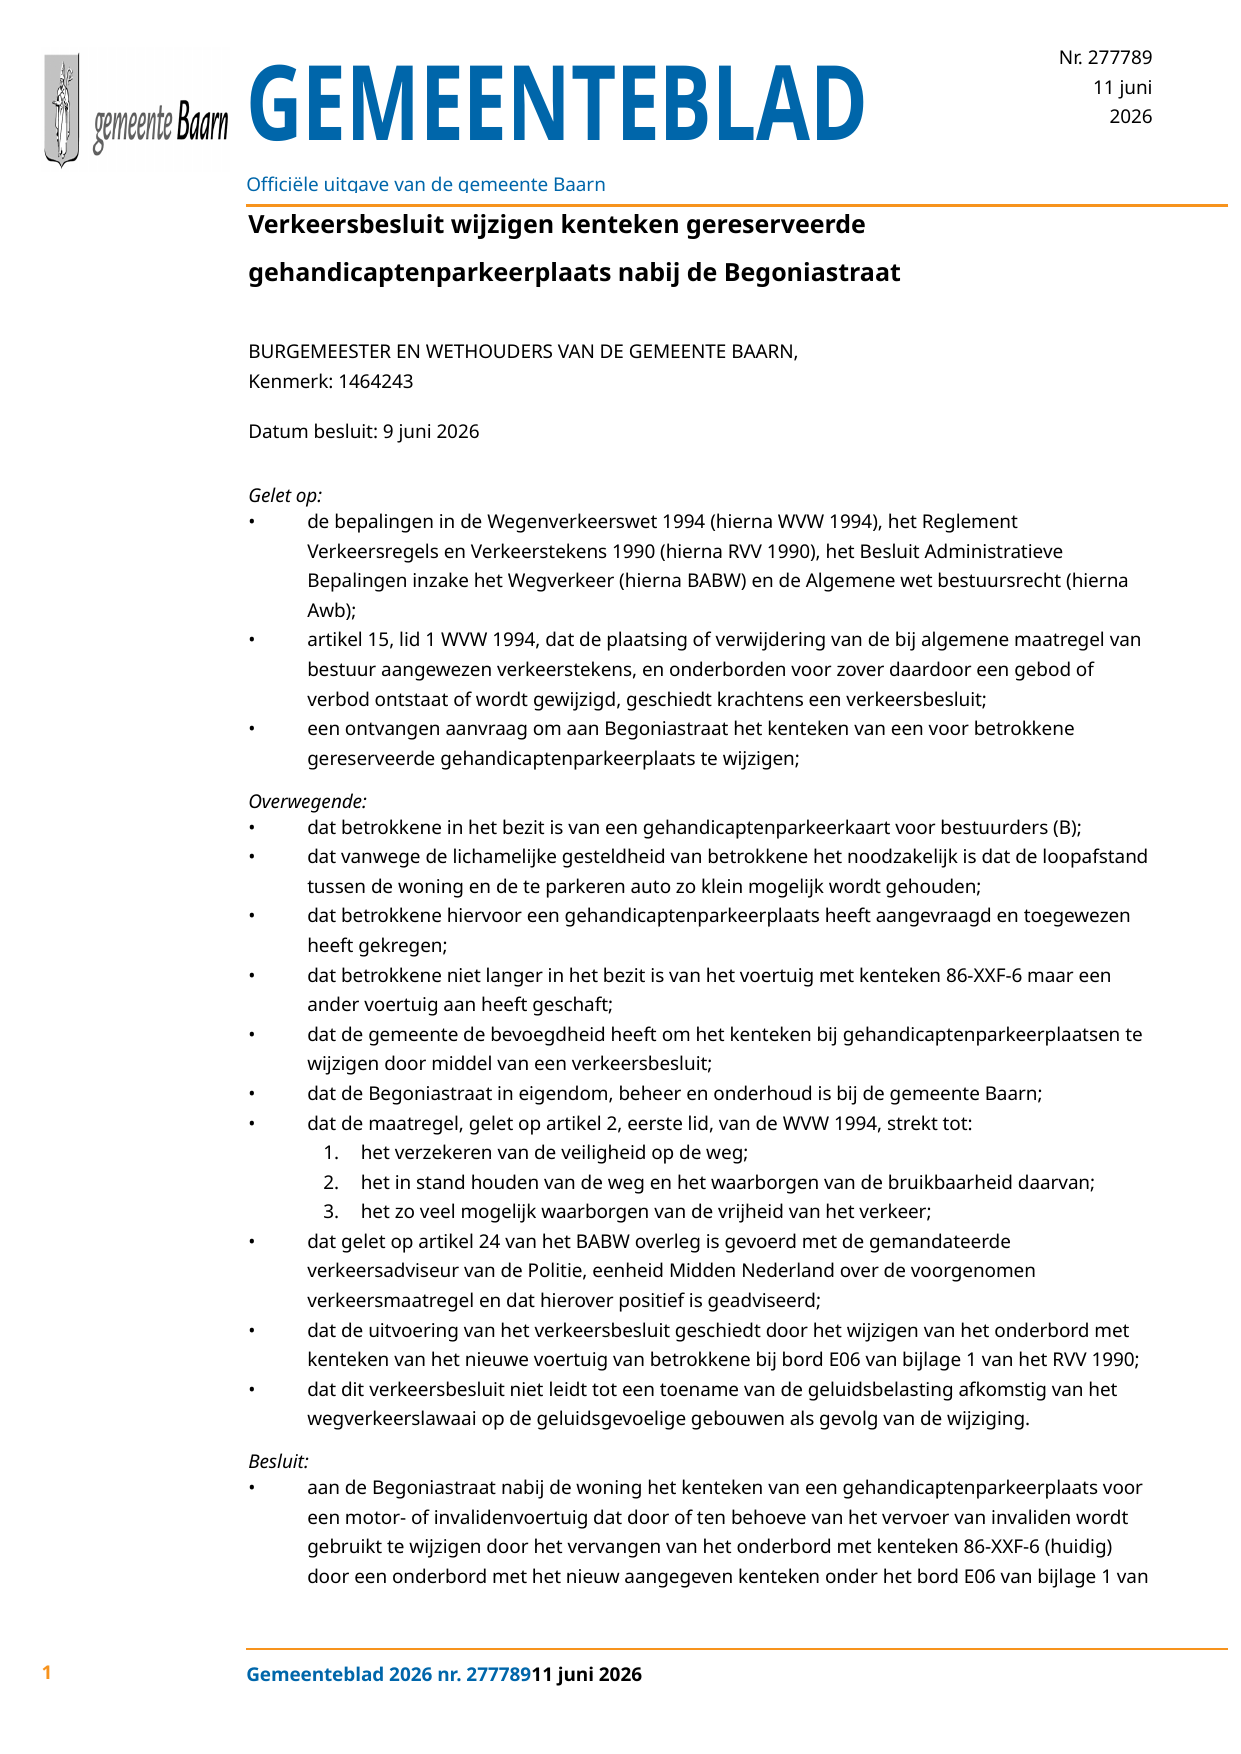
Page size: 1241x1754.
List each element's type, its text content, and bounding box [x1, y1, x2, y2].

list het verzekeren van de veiligheid op de weg; [323, 1139, 1152, 1165]
list artikel 15, lid 1 WVW 1994, dat de plaatsing of verwijdering van de bij algemene maatregel van bestuur aangewezen verkeerstekens, en onderborden voor zover daardoor een gebod of verbod ontstaat of wordt gewijzigd, geschiedt krachtens een verkeersbesluit; [248, 627, 1152, 712]
list dat dit verkeersbesluit niet leidt tot een toename van de geluidsbelasting afkomstig van het wegverkeerslawaai op de geluidsgevoelige gebouwen als gevolg van de wijziging. [248, 1376, 1152, 1431]
text BURGEMEESTER EN WETHOUDERS VAN DE GEMEENTE BAARN, [248, 339, 1152, 364]
list dat gelet op artikel 24 van het BABW overleg is gevoerd met de gemandateerde verkeersadviseur van de Politie, eenheid Midden Nederland over de voorgenomen verkeersmaatregel en dat hierover positief is geadviseerd; [248, 1228, 1152, 1313]
text Kenmerk: 1464243 [248, 368, 1152, 394]
list dat betrokkene hiervoor een gehandicaptenparkeerplaats heeft aangevraagd en toegewezen heeft gekregen; [248, 903, 1152, 958]
list een ontvangen aanvraag om aan Begoniastraat het kenteken van een voor betrokkene gereserveerde gehandicaptenparkeerplaats te wijzigen; [248, 715, 1152, 771]
text Verkeersbesluit wijzigen kenteken gereserveerde gehandicaptenparkeerplaats nabij de Begoniastraat [248, 207, 1152, 288]
text Gelet op: [248, 483, 1152, 508]
list dat betrokkene in het bezit is van een gehandicaptenparkeerkaart voor bestuurders (B); [248, 814, 1152, 839]
list dat betrokkene niet langer in het bezit is van het voertuig met kenteken 86-XXF-6 maar een ander voertuig aan heeft geschaft; [248, 962, 1152, 1017]
list de bepalingen in de Wegenverkeerswet 1994 (hierna WVW 1994), het Reglement Verkeersregels en Verkeerstekens 1990 (hierna RVV 1990), het Besluit Administratieve Bepalingen inzake het Wegverkeer (hierna BABW) en de Algemene wet bestuursrecht (hierna Awb); [248, 508, 1152, 623]
text Datum besluit: 9 juni 2026 [248, 419, 1152, 444]
text Besluit: [248, 1449, 1152, 1474]
list dat de uitvoering van het verkeersbesluit geschiedt door het wijzigen van het onderbord met kenteken van het nieuwe voertuig van betrokkene bij bord E06 van bijlage 1 van het RVV 1990; [248, 1317, 1152, 1372]
list het in stand houden van de weg en het waarborgen van de bruikbaarheid daarvan; [323, 1169, 1152, 1194]
text Overwegende: [248, 788, 1152, 814]
picture [41, 47, 231, 172]
list aan de Begoniastraat nabij de woning het kenteken van een gehandicaptenparkeerplaats voor een motor- of invalidenvoertuig dat door of ten behoeve van het vervoer van invaliden wordt gebruikt te wijzigen door het vervangen van het onderbord met kenteken 86-XXF-6 (huidig) door een onderbord met het nieuw aangegeven kenteken onder het bord E06 van bijlage 1 van [248, 1474, 1152, 1589]
list het zo veel mogelijk waarborgen van de vrijheid van het verkeer; [323, 1198, 1152, 1224]
list dat de gemeente de bevoegdheid heeft om het kenteken bij gehandicaptenparkeerplaatsen te wijzigen door middel van een verkeersbesluit; [248, 1021, 1152, 1076]
list dat de maatregel, gelet op artikel 2, eerste lid, van de WVW 1994, strekt tot: [248, 1110, 1152, 1135]
list dat vanwege de lichamelijke gesteldheid van betrokkene het noodzakelijk is dat de loopafstand tussen de woning en de te parkeren auto zo klein mogelijk wordt gehouden; [248, 843, 1152, 899]
list dat de Begoniastraat in eigendom, beheer en onderhoud is bij de gemeente Baarn; [248, 1080, 1152, 1106]
